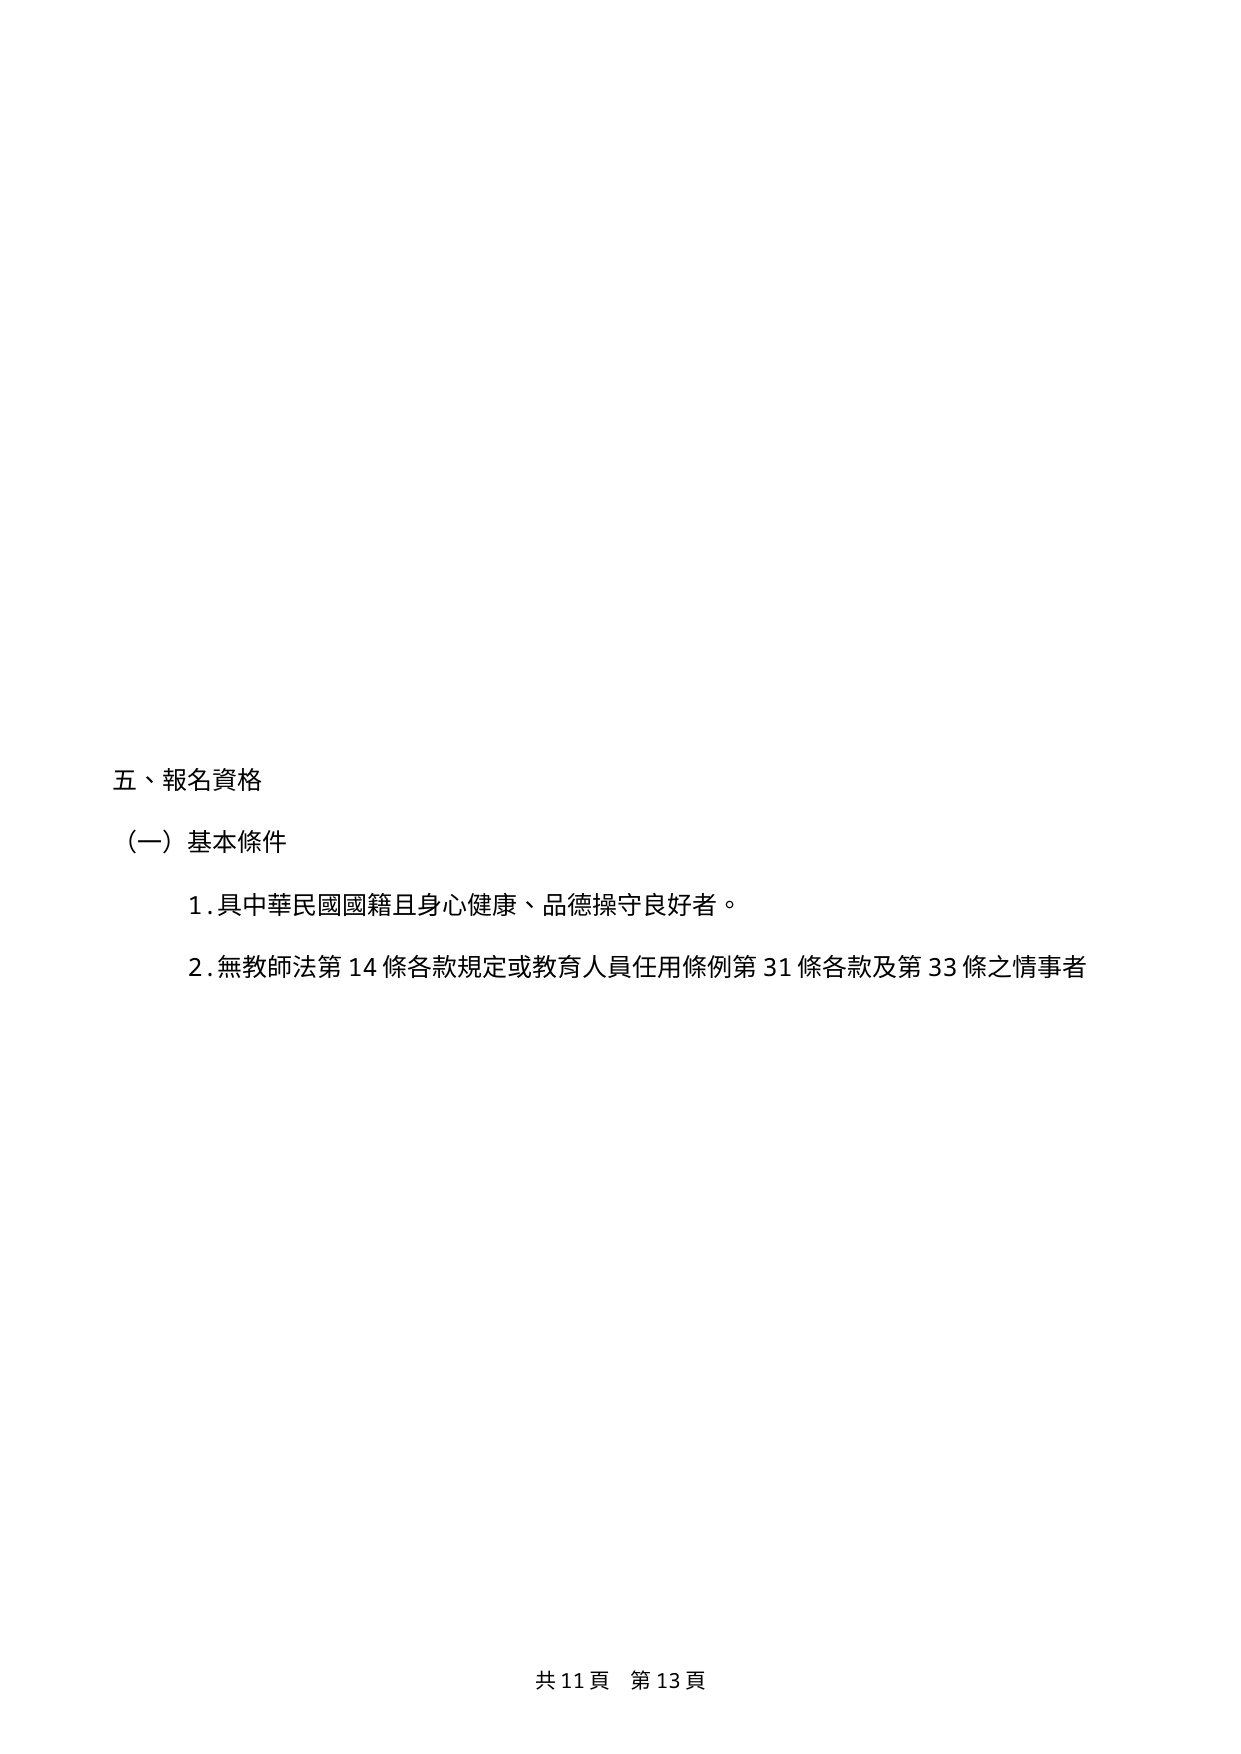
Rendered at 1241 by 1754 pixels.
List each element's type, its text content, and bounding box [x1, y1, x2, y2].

text 2.無教師法第14條各款規定或教育人員任用條例第31條各款及第33條之情事者 [187, 924, 1128, 987]
text 1.具中華民國國籍且身心健康、品德操守良好者。 [137, 862, 1128, 924]
text （一）基本條件 [112, 799, 1128, 862]
text 五、報名資格 [112, 737, 1128, 799]
